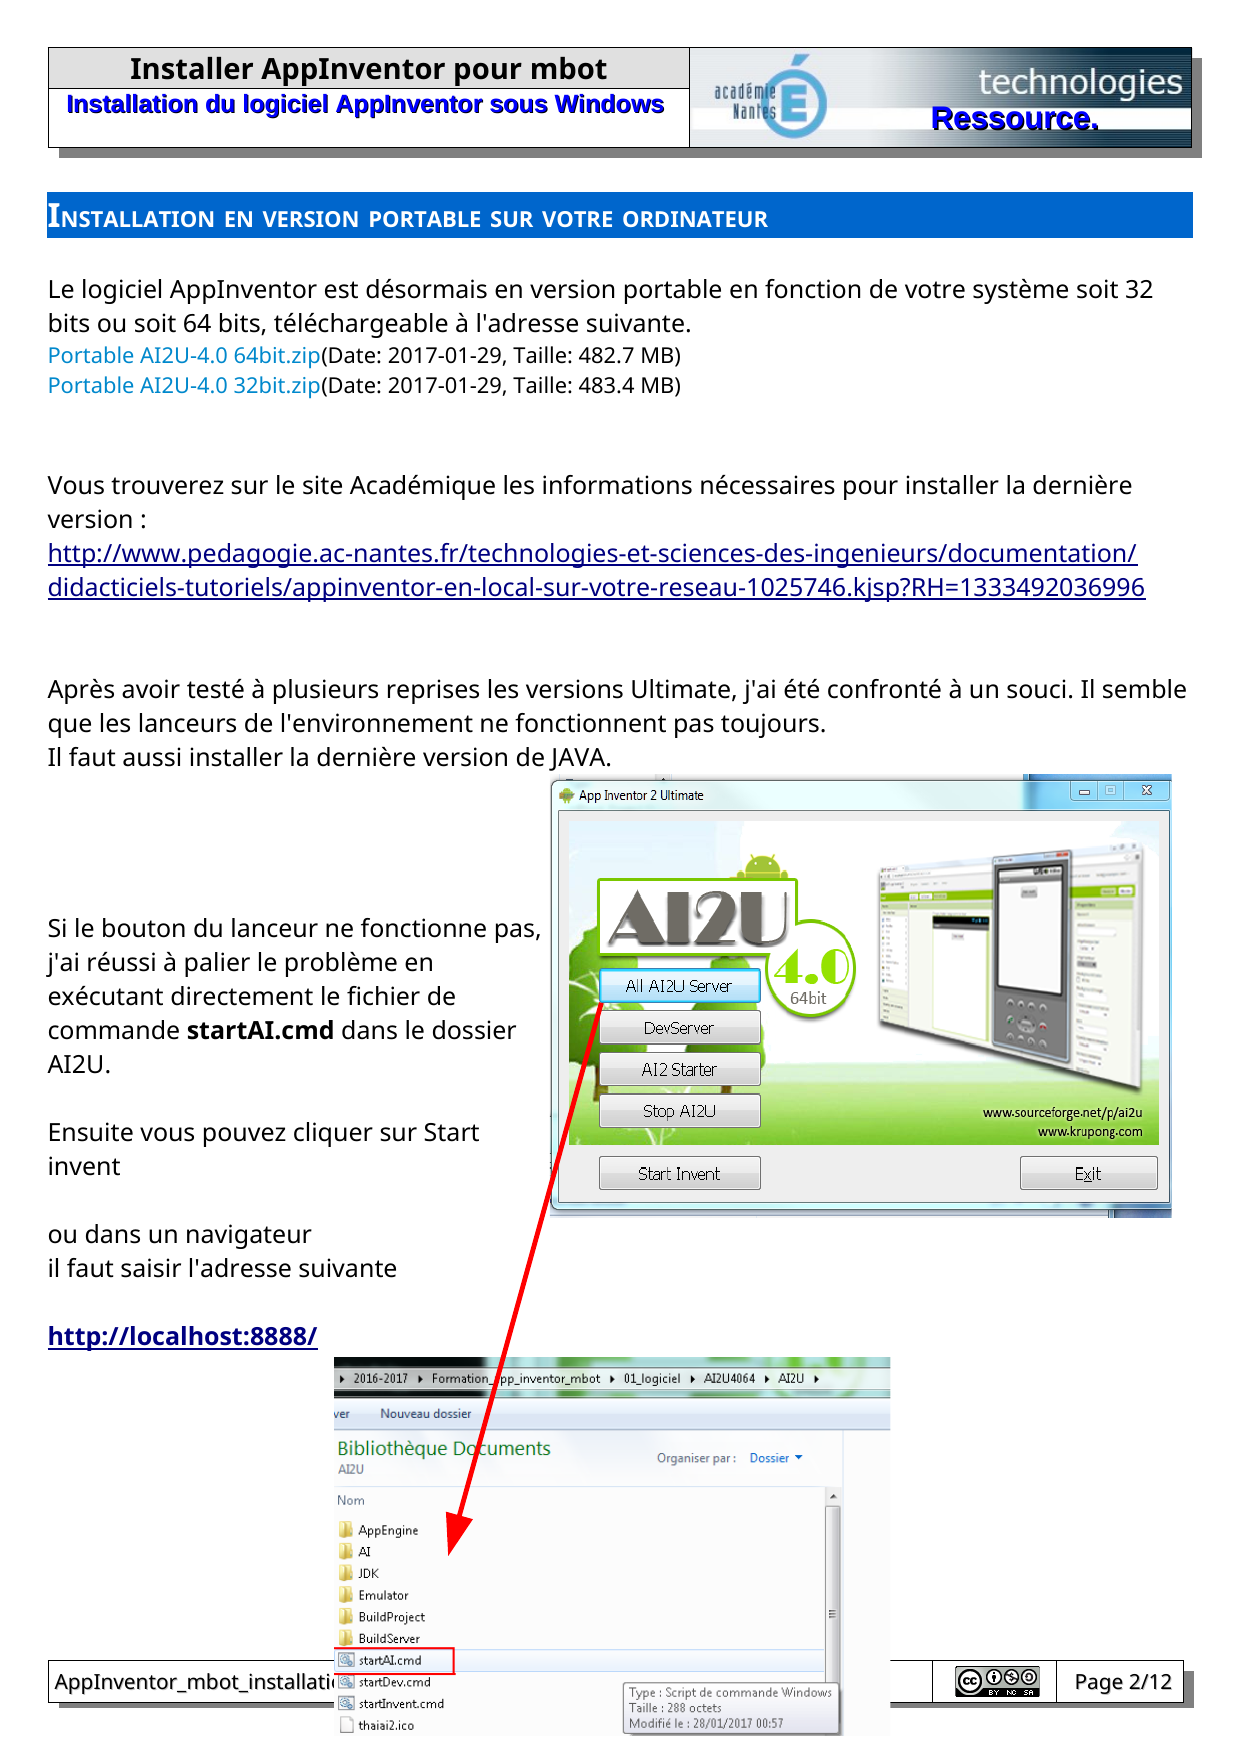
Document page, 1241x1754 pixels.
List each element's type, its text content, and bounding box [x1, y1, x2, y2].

text Vous trouverez sur le site Académique les informations nécessaires pour installer la dernière version : [10, 467, 1193, 536]
text ou dans un navigateur [10, 1217, 539, 1251]
text Portable AI2U-4.0 32bit.zip(Date: 2017-01-29, Taille: 483.4 MB) [10, 369, 1193, 399]
text [1172, 1115, 1193, 1183]
text Il faut aussi installer la dernière version de JAVA. [10, 740, 1193, 774]
picture [549, 774, 1172, 1218]
picture [690, 48, 1191, 147]
picture [955, 1666, 1040, 1697]
text http://www.pedagogie.ac-nantes.fr/technologies-et-sciences-des-ingenieurs/documentation/didacticiels-tutoriels/appinventor-en-local-sur-votre-reseau-1025746.kjsp?RH=1333492036996 [10, 536, 1193, 604]
picture [334, 1357, 891, 1736]
text Après avoir testé à plusieurs reprises les versions Ultimate, j'ai été confronté à un souci. Il semble que les lanceurs de l'environnement ne fonctionnent pas toujours. [10, 672, 1193, 740]
text Si le bouton du lanceur ne fonctionne pas, j'ai réussi à palier le problème en exécutant directement le fichier de commande startAI.cmd dans le dossier AI2U. [10, 910, 549, 1081]
text Le logiciel AppInventor est désormais en version portable en fonction de votre système soit 32 bits ou soit 64 bits, téléchargeable à l'adresse suivante. [10, 272, 1193, 340]
text http://localhost:8888/ [10, 1319, 511, 1353]
text [526, 1251, 1193, 1285]
text il faut saisir l'adresse suivante [10, 1251, 529, 1285]
text [508, 1319, 1193, 1353]
text Portable AI2U-4.0 64bit.zip(Date: 2017-01-29, Taille: 482.7 MB) [10, 340, 1193, 369]
text [536, 1217, 1193, 1251]
text [1172, 910, 1193, 1081]
text Installation en version portable sur votre ordinateur [47, 192, 1193, 238]
text Ensuite vous pouvez cliquer sur Start invent [10, 1115, 549, 1183]
